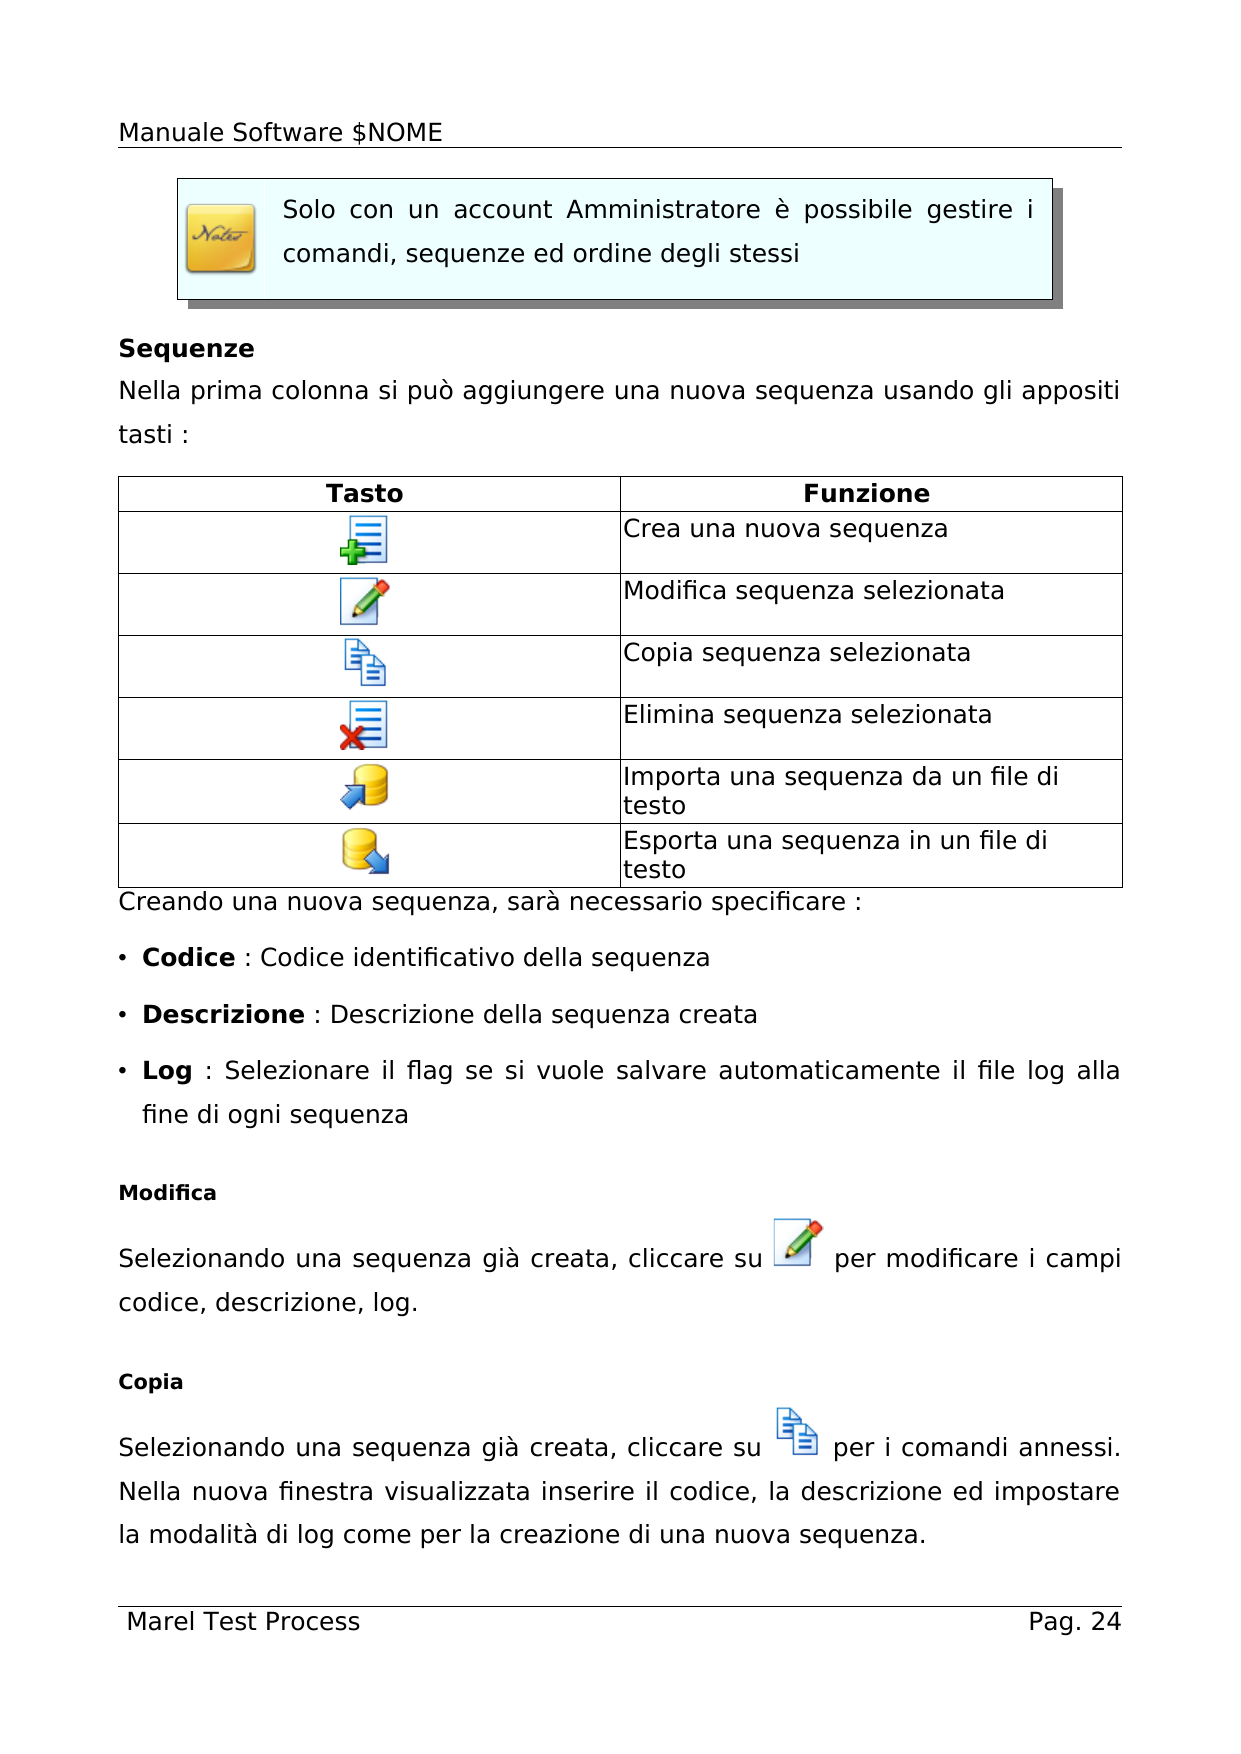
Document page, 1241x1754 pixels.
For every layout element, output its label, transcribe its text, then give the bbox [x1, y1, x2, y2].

table_cell Modifica sequenza selezionata [621, 574, 1122, 635]
table_cell [119, 698, 620, 759]
table_cell [119, 574, 620, 635]
text Creando una nuova sequenza, sarà necessario specificare : [118, 888, 1122, 917]
picture [340, 638, 391, 688]
table_cell Crea una nuova sequenza [621, 512, 1122, 573]
picture [773, 1217, 824, 1268]
picture [183, 200, 259, 276]
picture [340, 700, 391, 750]
table_cell Esporta una sequenza in un file di testo [621, 824, 1122, 887]
table_header Funzione [621, 477, 1122, 511]
table_cell [119, 512, 620, 573]
table_cell Copia sequenza selezionata [621, 636, 1122, 697]
text Selezionando una sequenza già creata, cliccare su per modificare i campi codice, descrizione, log. [118, 1218, 1122, 1318]
subtitle Copia [118, 1370, 1122, 1394]
table_header [178, 179, 264, 299]
text Nella prima colonna si può aggiungere una nuova sequenza usando gli appositi tasti : [118, 376, 1122, 449]
table_cell Importa una sequenza da un file di testo [621, 760, 1122, 823]
table_cell [119, 824, 620, 887]
picture [340, 576, 391, 627]
picture [340, 514, 391, 565]
table_cell [119, 636, 620, 697]
subtitle Modifica [118, 1181, 1122, 1205]
list Descrizione : Descrizione della sequenza creata [118, 1000, 1122, 1029]
subtitle Sequenze [118, 334, 1122, 364]
picture [340, 761, 391, 812]
picture [772, 1406, 823, 1457]
list Codice : Codice identificativo della sequenza [118, 944, 1122, 973]
picture [340, 826, 391, 876]
table_header Tasto [119, 477, 620, 511]
table_header Solo con un account Amministratore è possibile gestire i comandi, sequenze ed ordine degli stessi [265, 179, 1052, 299]
list Log : Selezionare il flag se si vuole salvare automaticamente il file log alla fine di ogni sequenza [118, 1056, 1122, 1129]
table_cell Elimina sequenza selezionata [621, 698, 1122, 759]
table_cell [119, 760, 620, 823]
text Selezionando una sequenza già creata, cliccare su per i comandi annessi. Nella nuova finestra visualizzata inserire il codice, la descrizione ed impostare la modalità di log come per la creazione di una nuova sequenza. [118, 1406, 1122, 1550]
